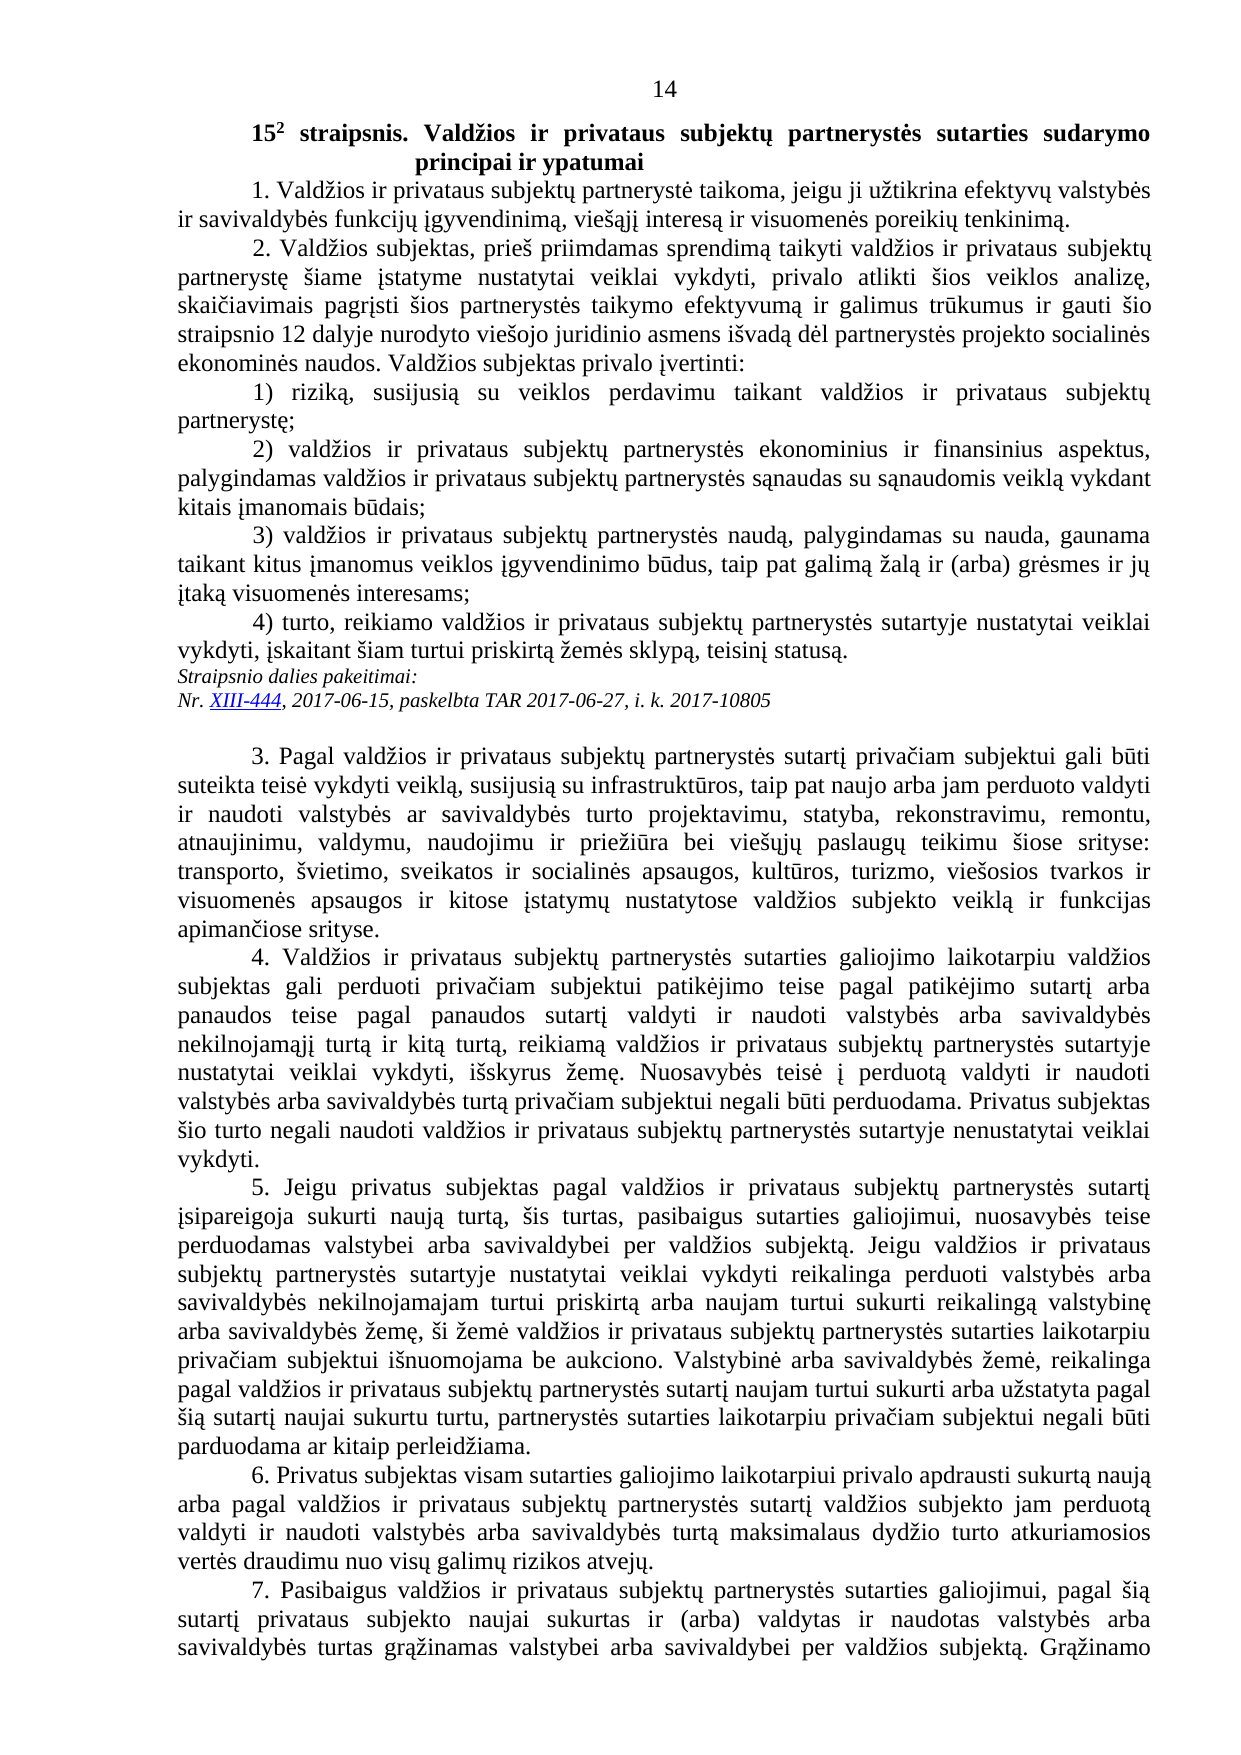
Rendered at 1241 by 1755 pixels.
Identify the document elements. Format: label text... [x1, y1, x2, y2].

text 6. Privatus subjektas visam sutarties galiojimo laikotarpiui privalo apdrausti sukurtą naują arba pagal valdžios ir privataus subjektų partnerystės sutartį valdžios subjekto jam perduotą valdyti ir naudoti valstybės arba savivaldybės turtą maksimalaus dydžio turto atkuriamosios vertės draudimu nuo visų galimų rizikos atvejų. [177, 1460, 1152, 1575]
text 4. Valdžios ir privataus subjektų partnerystės sutarties galiojimo laikotarpiu valdžios subjektas gali perduoti privačiam subjektui patikėjimo teise pagal patikėjimo sutartį arba panaudos teise pagal panaudos sutartį valdyti ir naudoti valstybės arba savivaldybės nekilnojamąjį turtą ir kitą turtą, reikiamą valdžios ir privataus subjektų partnerystės sutartyje nustatytai veiklai vykdyti, išskyrus žemę. Nuosavybės teisė į perduotą valdyti ir naudoti valstybės arba savivaldybės turtą privačiam subjektui negali būti perduodama. Privatus subjektas šio turto negali naudoti valdžios ir privataus subjektų partnerystės sutartyje nenustatytai veiklai vykdyti. [177, 942, 1152, 1172]
text Straipsnio dalies pakeitimai: [177, 664, 1152, 688]
text 152 straipsnis. Valdžios ir privataus subjektų partnerystės sutarties sudarymo principai ir ypatumai [251, 118, 1152, 176]
text 3) valdžios ir privataus subjektų partnerystės naudą, palygindamas su nauda, gaunama taikant kitus įmanomus veiklos įgyvendinimo būdus, taip pat galimą žalą ir (arba) grėsmes ir jų įtaką visuomenės interesams; [177, 521, 1152, 607]
text 7. Pasibaigus valdžios ir privataus subjektų partnerystės sutarties galiojimui, pagal šią sutartį privataus subjekto naujai sukurtas ir (arba) valdytas ir naudotas valstybės arba savivaldybės turtas grąžinamas valstybei arba savivaldybei per valdžios subjektą. Grąžinamo [177, 1575, 1152, 1661]
text 4) turto, reikiamo valdžios ir privataus subjektų partnerystės sutartyje nustatytai veiklai vykdyti, įskaitant šiam turtui priskirtą žemės sklypą, teisinį statusą. [177, 607, 1152, 664]
text 2. Valdžios subjektas, prieš priimdamas sprendimą taikyti valdžios ir privataus subjektų partnerystę šiame įstatyme nustatytai veiklai vykdyti, privalo atlikti šios veiklos analizę, skaičiavimais pagrįsti šios partnerystės taikymo efektyvumą ir galimus trūkumus ir gauti šio straipsnio 12 dalyje nurodyto viešojo juridinio asmens išvadą dėl partnerystės projekto socialinės ekonominės naudos. Valdžios subjektas privalo įvertinti: [177, 233, 1152, 377]
text 1) riziką, susijusią su veiklos perdavimu taikant valdžios ir privataus subjektų partnerystę; [177, 377, 1152, 434]
text Nr. XIII-444, 2017-06-15, paskelbta TAR 2017-06-27, i. k. 2017-10805 [177, 688, 1152, 712]
text 1. Valdžios ir privataus subjektų partnerystė taikoma, jeigu ji užtikrina efektyvų valstybės ir savivaldybės funkcijų įgyvendinimą, viešąjį interesą ir visuomenės poreikių tenkinimą. [177, 176, 1152, 233]
text 2) valdžios ir privataus subjektų partnerystės ekonominius ir finansinius aspektus, palygindamas valdžios ir privataus subjektų partnerystės sąnaudas su sąnaudomis veiklą vykdant kitais įmanomais būdais; [177, 434, 1152, 521]
text 3. Pagal valdžios ir privataus subjektų partnerystės sutartį privačiam subjektui gali būti suteikta teisė vykdyti veiklą, susijusią su infrastruktūros, taip pat naujo arba jam perduoto valdyti ir naudoti valstybės ar savivaldybės turto projektavimu, statyba, rekonstravimu, remontu, atnaujinimu, valdymu, naudojimu ir priežiūra bei viešųjų paslaugų teikimu šiose srityse: transporto, švietimo, sveikatos ir socialinės apsaugos, kultūros, turizmo, viešosios tvarkos ir visuomenės apsaugos ir kitose įstatymų nustatytose valdžios subjekto veiklą ir funkcijas apimančiose srityse. [177, 741, 1152, 942]
text 5. Jeigu privatus subjektas pagal valdžios ir privataus subjektų partnerystės sutartį įsipareigoja sukurti naują turtą, šis turtas, pasibaigus sutarties galiojimui, nuosavybės teise perduodamas valstybei arba savivaldybei per valdžios subjektą. Jeigu valdžios ir privataus subjektų partnerystės sutartyje nustatytai veiklai vykdyti reikalinga perduoti valstybės arba savivaldybės nekilnojamajam turtui priskirtą arba naujam turtui sukurti reikalingą valstybinę arba savivaldybės žemę, ši žemė valdžios ir privataus subjektų partnerystės sutarties laikotarpiu privačiam subjektui išnuomojama be aukciono. Valstybinė arba savivaldybės žemė, reikalinga pagal valdžios ir privataus subjektų partnerystės sutartį naujam turtui sukurti arba užstatyta pagal šią sutartį naujai sukurtu turtu, partnerystės sutarties laikotarpiu privačiam subjektui negali būti parduodama ar kitaip perleidžiama. [177, 1172, 1152, 1460]
